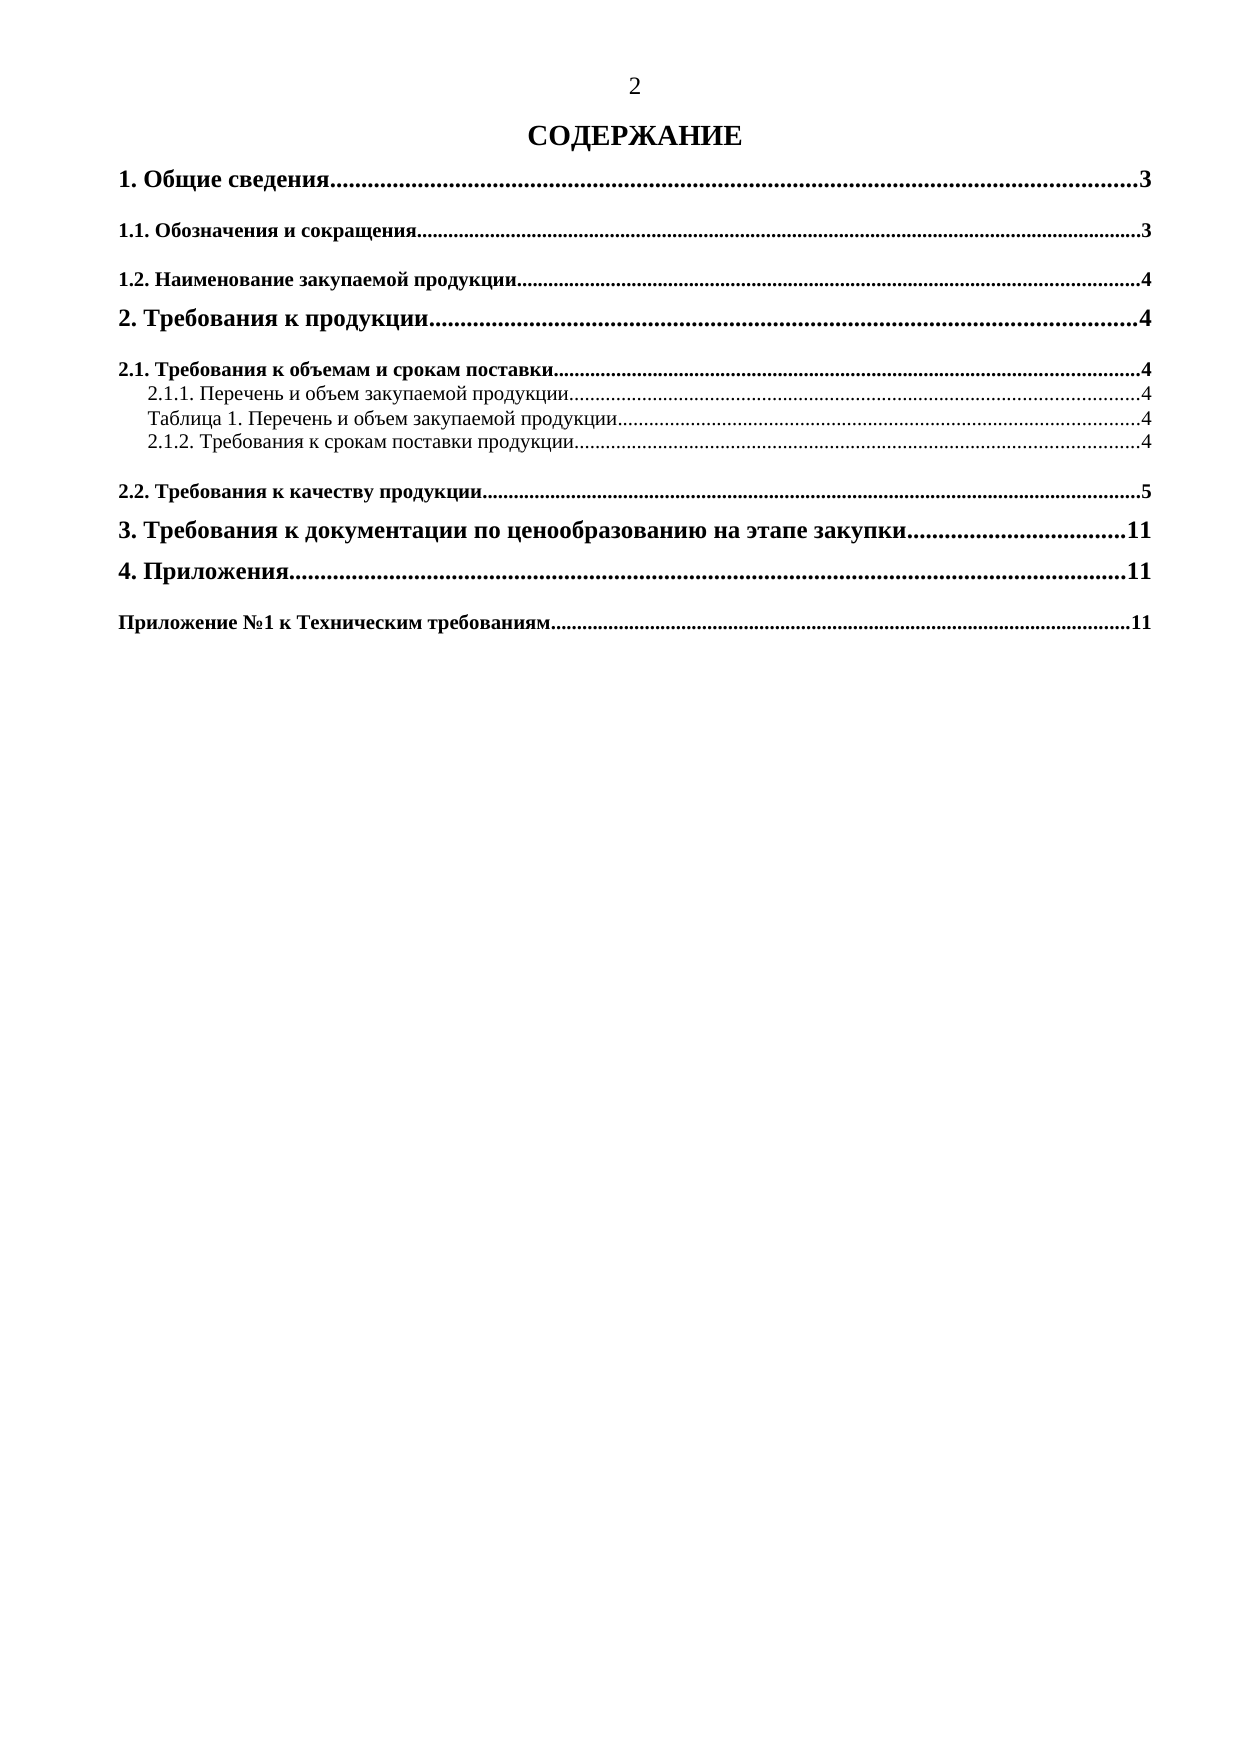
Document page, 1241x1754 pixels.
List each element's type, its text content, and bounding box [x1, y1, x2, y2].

text 1.1. Обозначения и сокращения 3 [118, 218, 1152, 242]
text 2.1.1. Перечень и объем закупаемой продукции 4 [147, 381, 1152, 405]
text 1.2. Наименование закупаемой продукции 4 [118, 267, 1152, 291]
text 1. Общие сведения 3 [118, 164, 1152, 193]
text Приложение №1 к Техническим требованиям 11 [118, 610, 1152, 634]
text 3. Требования к документации по ценообразованию на этапе закупки 11 [118, 515, 1152, 544]
text 2.1.2. Требования к срокам поставки продукции 4 [147, 429, 1152, 453]
text 2.2. Требования к качеству продукции 5 [118, 478, 1152, 503]
text 4. Приложения 11 [118, 556, 1152, 585]
text СОДЕРЖАНИЕ [118, 118, 1152, 152]
text Таблица 1. Перечень и объем закупаемой продукции 4 [147, 405, 1152, 429]
text 2.1. Требования к объемам и срокам поставки 4 [118, 357, 1152, 381]
text 2. Требования к продукции 4 [118, 303, 1152, 332]
